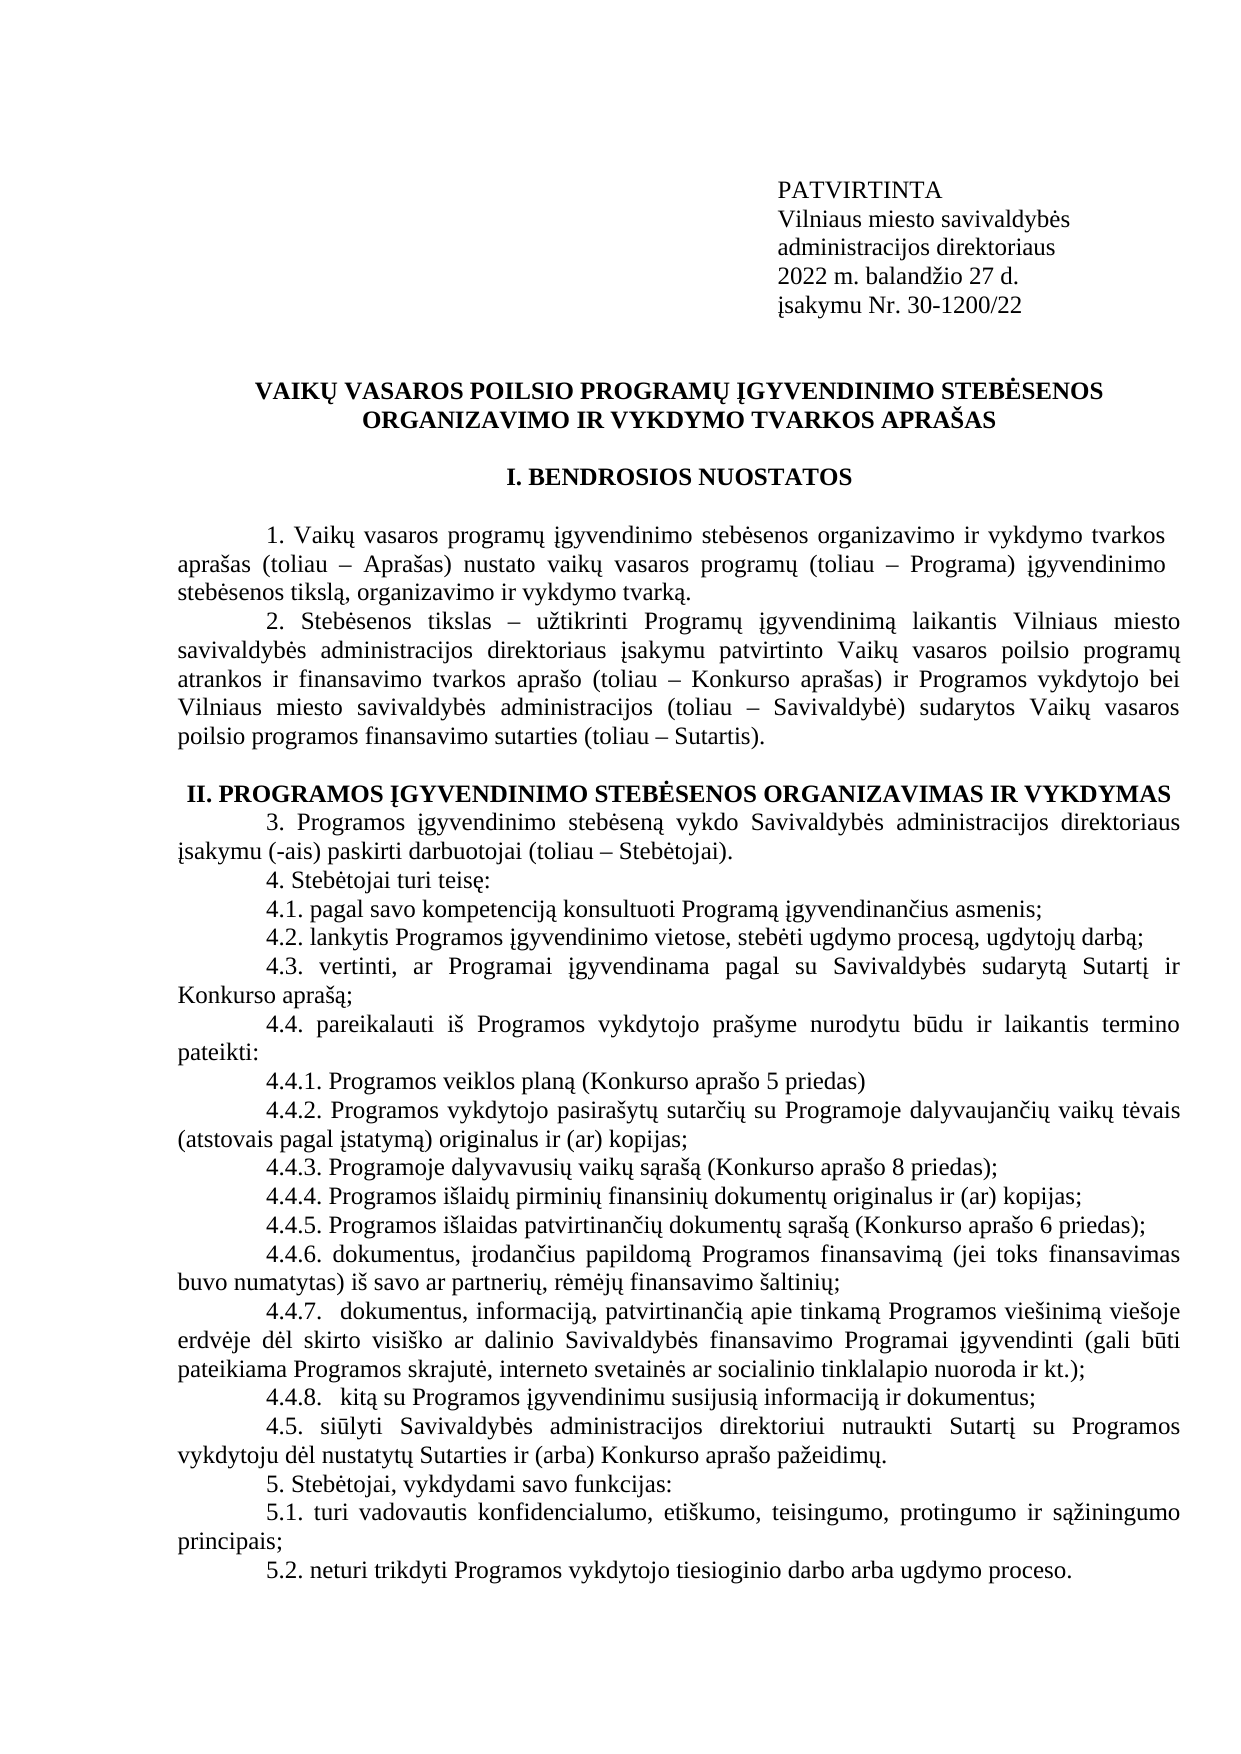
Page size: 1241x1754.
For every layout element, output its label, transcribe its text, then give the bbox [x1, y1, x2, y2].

text įsakymu Nr. 30-1200/22 [177, 290, 1181, 319]
text 2. Stebėsenos tikslas – užtikrinti Programų įgyvendinimą laikantis Vilniaus miesto savivaldybės administracijos direktoriaus įsakymu patvirtinto Vaikų vasaros poilsio programų atrankos ir finansavimo tvarkos aprašo (toliau – Konkurso aprašas) ir Programos vykdytojo bei Vilniaus miesto savivaldybės administracijos (toliau – Savivaldybė) sudarytos Vaikų vasaros poilsio programos finansavimo sutarties (toliau – Sutartis). [177, 606, 1181, 750]
text 4.4.8. kitą su Programos įgyvendinimu susijusią informaciją ir dokumentus; [177, 1382, 1181, 1411]
text VAIKŲ VASAROS POILSIO PROGRAMŲ ĮGYVENDINIMO STEBĖSENOS ORGANIZAVIMO IR VYKDYMO TVARKOS APRAŠAS [177, 376, 1181, 434]
text II. PROGRAMOS ĮGYVENDINIMO STEBĖSENOS ORGANIZAVIMAS IR VYKDYMAS [177, 779, 1181, 807]
text 4.1. pagal savo kompetenciją konsultuoti Programą įgyvendinančius asmenis; [177, 894, 1240, 922]
text 4.4.3. Programoje dalyvavusių vaikų sąrašą (Konkurso aprašo 8 priedas); [177, 1152, 1181, 1181]
text 4.4.7. dokumentus, informaciją, patvirtinančią apie tinkamą Programos viešinimą viešoje erdvėje dėl skirto visiško ar dalinio Savivaldybės finansavimo Programai įgyvendinti (gali būti pateikiama Programos skrajutė, interneto svetainės ar socialinio tinklalapio nuoroda ir kt.); [177, 1296, 1181, 1382]
text 4. Stebėtojai turi teisę: [177, 865, 1240, 894]
text PATVIRTINTA [177, 175, 1181, 204]
text I. BENDROSIOS NUOSTATOS [177, 462, 1181, 491]
text 4.4.2. Programos vykdytojo pasirašytų sutarčių su Programoje dalyvaujančių vaikų tėvais (atstovais pagal įstatymą) originalus ir (ar) kopijas; [177, 1095, 1181, 1152]
text 5.1. turi vadovautis konfidencialumo, etiškumo, teisingumo, protingumo ir sąžiningumo principais; [177, 1497, 1181, 1555]
text 2022 m. balandžio 27 d. [177, 261, 1181, 290]
text 4.4.4. Programos išlaidų pirminių finansinių dokumentų originalus ir (ar) kopijas; [177, 1181, 1181, 1210]
text 4.4. pareikalauti iš Programos vykdytojo prašyme nurodytu būdu ir laikantis termino pateikti: [177, 1009, 1181, 1066]
text 4.4.1. Programos veiklos planą (Konkurso aprašo 5 priedas) [177, 1066, 1181, 1095]
text 4.3. vertinti, ar Programai įgyvendinama pagal su Savivaldybės sudarytą Sutartį ir Konkurso aprašą; [177, 951, 1181, 1009]
text 5.2. neturi trikdyti Programos vykdytojo tiesioginio darbo arba ugdymo proceso. [177, 1555, 1181, 1584]
text 4.4.5. Programos išlaidas patvirtinančių dokumentų sąrašą (Konkurso aprašo 6 priedas); [177, 1210, 1181, 1239]
text 4.5. siūlyti Savivaldybės administracijos direktoriui nutraukti Sutartį su Programos vykdytoju dėl nustatytų Sutarties ir (arba) Konkurso aprašo pažeidimų. [177, 1411, 1181, 1469]
text 4.4.6. dokumentus, įrodančius papildomą Programos finansavimą (jei toks finansavimas buvo numatytas) iš savo ar partnerių, rėmėjų finansavimo šaltinių; [177, 1239, 1181, 1296]
text 4.2. lankytis Programos įgyvendinimo vietose, stebėti ugdymo procesą, ugdytojų darbą; [177, 922, 1240, 951]
text 1. Vaikų vasaros programų įgyvendinimo stebėsenos organizavimo ir vykdymo tvarkos aprašas (toliau – Aprašas) nustato vaikų vasaros programų (toliau – Programa) įgyvendinimo stebėsenos tikslą, organizavimo ir vykdymo tvarką. [177, 520, 1167, 606]
text administracijos direktoriaus [177, 232, 1181, 261]
text 3. Programos įgyvendinimo stebėseną vykdo Savivaldybės administracijos direktoriaus įsakymu (-ais) paskirti darbuotojai (toliau – Stebėtojai). [177, 807, 1181, 865]
text Vilniaus miesto savivaldybės [177, 204, 1181, 232]
text 5. Stebėtojai, vykdydami savo funkcijas: [177, 1469, 1181, 1497]
